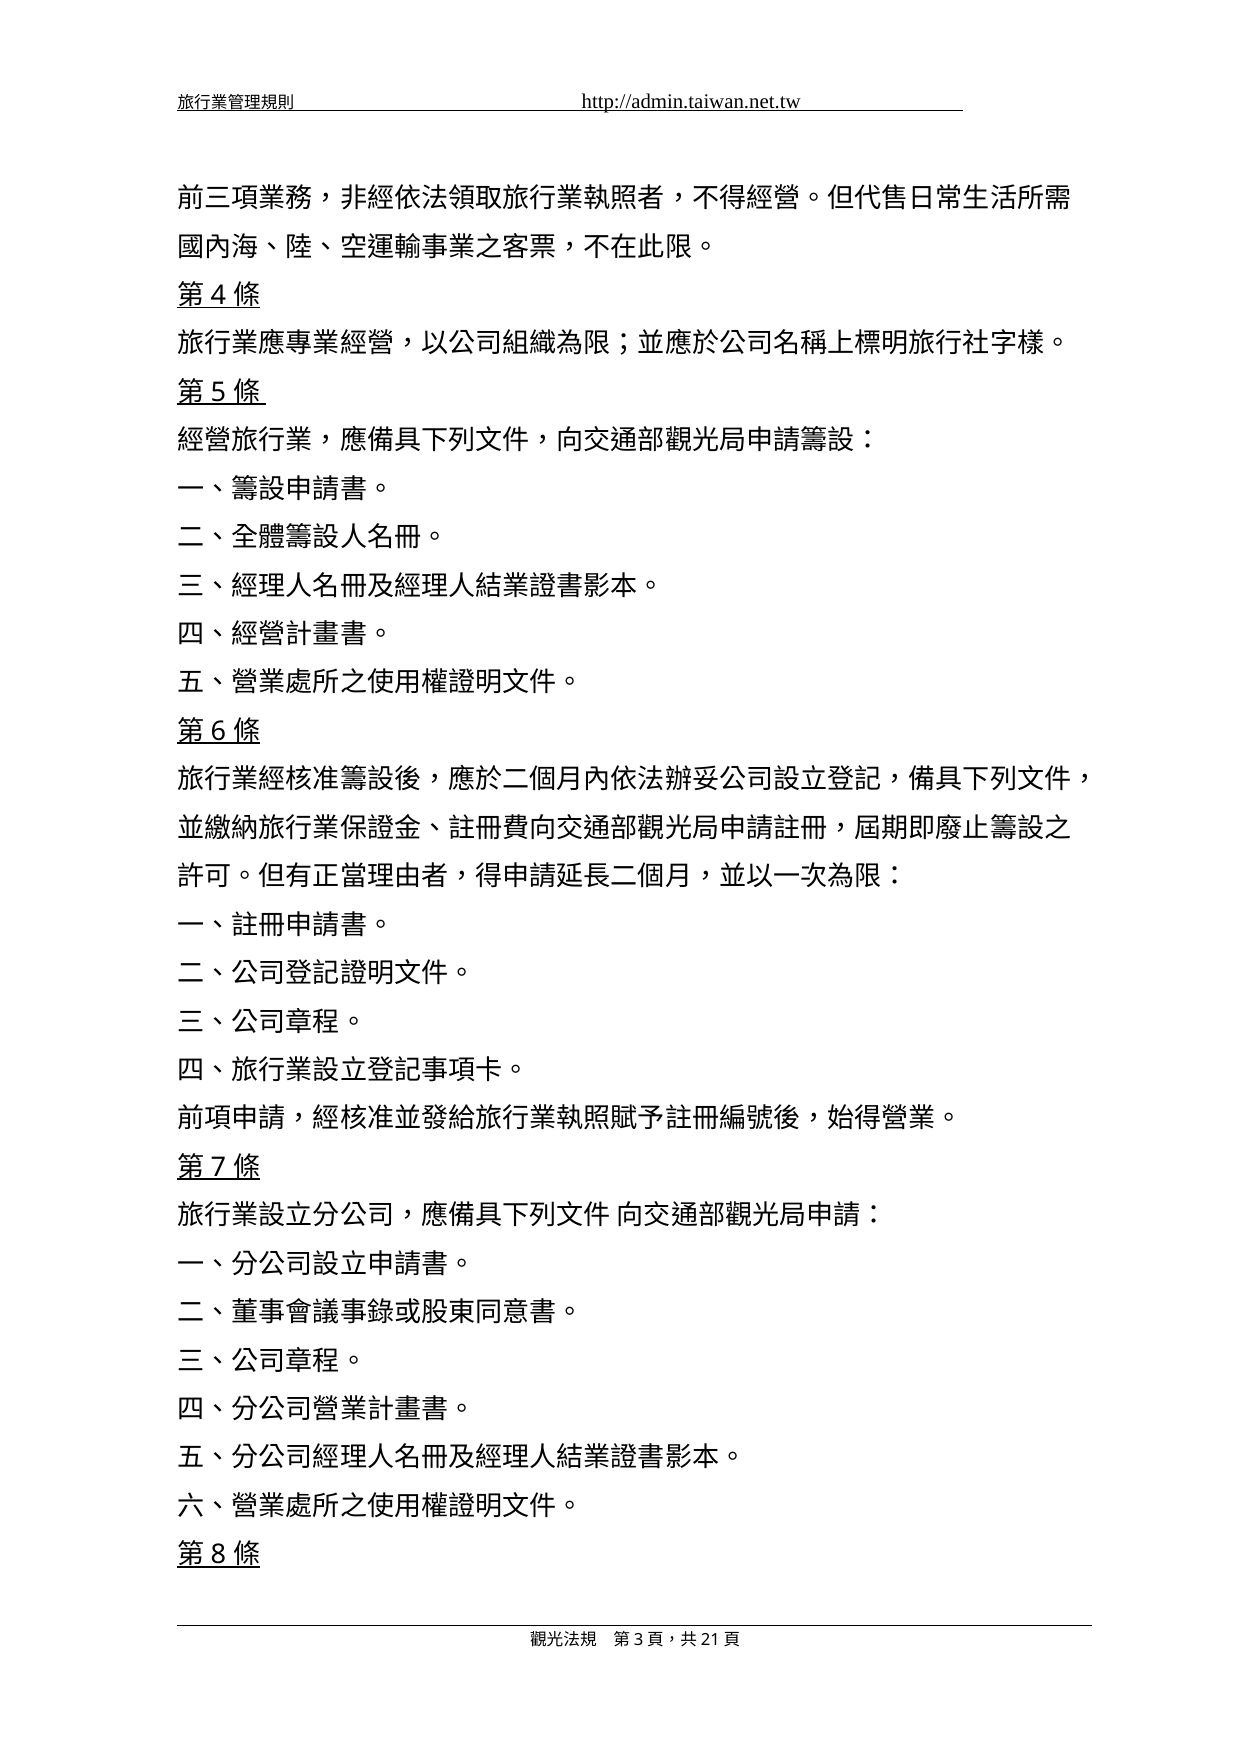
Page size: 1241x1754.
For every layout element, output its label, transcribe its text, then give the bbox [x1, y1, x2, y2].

text 二、董事會議事錄或股東同意書。 [177, 1286, 1092, 1334]
text 第 6 條 [177, 704, 1092, 753]
text 第 5 條 [177, 365, 1092, 414]
text 五、分公司經理人名冊及經理人結業證書影本。 [177, 1431, 1092, 1479]
text 旅行業經核准籌設後，應於二個月內依法辦妥公司設立登記，備具下列文件，並繳納旅行業保證金、註冊費向交通部觀光局申請註冊，屆期即廢止籌設之許可。但有正當理由者，得申請延長二個月，並以一次為限： [177, 753, 1092, 898]
text 第 7 條 [177, 1140, 1092, 1189]
text 旅行業應專業經營，以公司組織為限；並應於公司名稱上標明旅行社字樣。 [177, 317, 1092, 365]
text 一、註冊申請書。 [177, 898, 1092, 946]
text 四、旅行業設立登記事項卡。 [177, 1043, 1092, 1092]
text 四、經營計畫書。 [177, 607, 1092, 656]
text 五、營業處所之使用權證明文件。 [177, 656, 1092, 704]
text 四、分公司營業計畫書。 [177, 1382, 1092, 1431]
text 二、公司登記證明文件。 [177, 946, 1092, 995]
text 三、公司章程。 [177, 995, 1092, 1043]
text 一、籌設申請書。 [177, 462, 1092, 511]
text 二、全體籌設人名冊。 [177, 511, 1092, 559]
text 三、公司章程。 [177, 1334, 1092, 1382]
text 六、營業處所之使用權證明文件。 [177, 1479, 1092, 1528]
text 第 4 條 [177, 268, 1092, 317]
text 前項申請，經核准並發給旅行業執照賦予註冊編號後，始得營業。 [177, 1092, 1092, 1140]
text 一、分公司設立申請書。 [177, 1237, 1092, 1286]
text 經營旅行業，應備具下列文件，向交通部觀光局申請籌設： [177, 414, 1092, 462]
text 旅行業設立分公司，應備具下列文件 向交通部觀光局申請： [177, 1189, 1092, 1237]
text 前三項業務，非經依法領取旅行業執照者，不得經營。但代售日常生活所需國內海、陸、空運輸事業之客票，不在此限。 [177, 171, 1092, 268]
text 第 8 條 [177, 1528, 1092, 1576]
text 三、經理人名冊及經理人結業證書影本。 [177, 559, 1092, 607]
